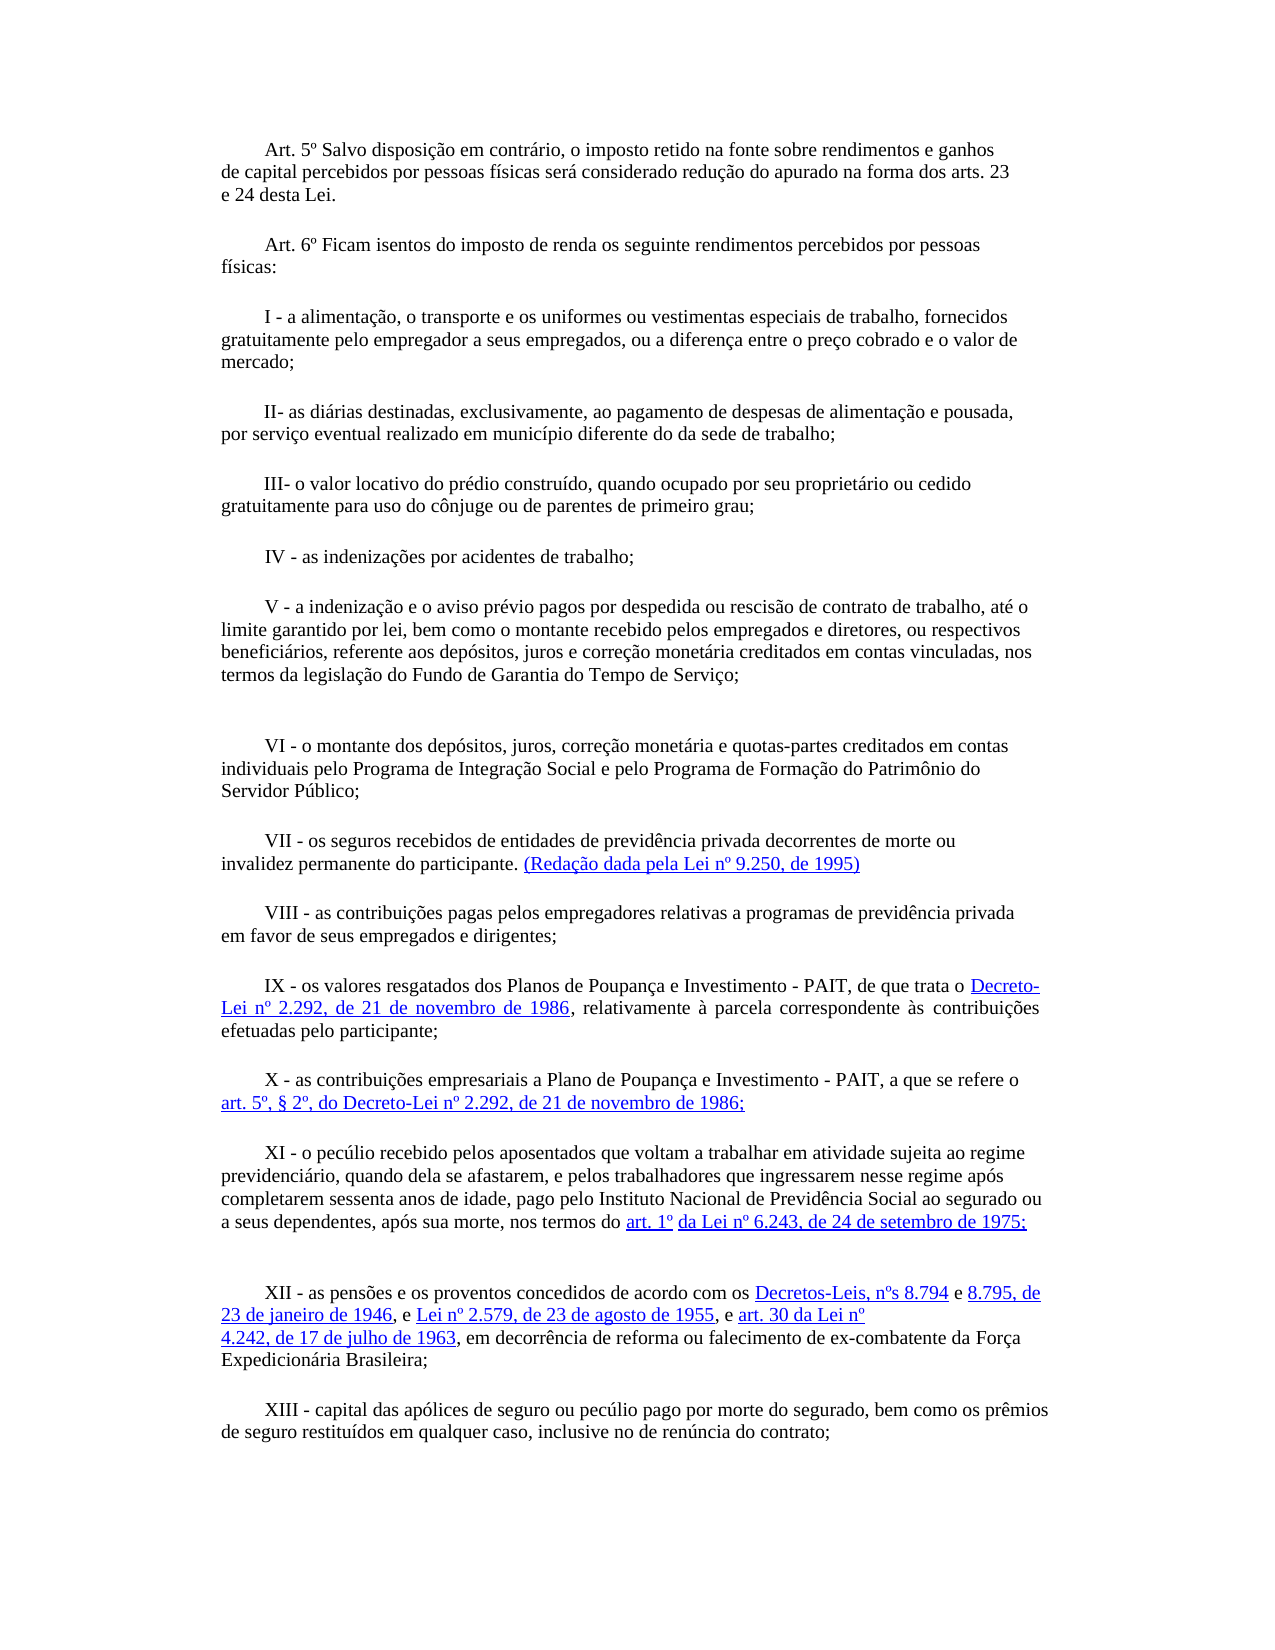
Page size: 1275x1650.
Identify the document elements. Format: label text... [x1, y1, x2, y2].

text Art. 6º Ficam isentos do imposto de renda os seguinte rendimentos percebidos por pessoas físicas: [221, 233, 981, 278]
list - o valor locativo do prédio construído, quando ocupado por seu proprietário ou cedido gratuitamente para uso do cônjuge ou de parentes de primeiro grau; [221, 473, 1035, 517]
text V - a indenização e o aviso prévio pagos por despedida ou rescisão de contrato de trabalho, até o limite garantido por lei, bem como o montante recebido pelos empregados e diretores, ou respectivos beneficiários, referente aos depósitos, juros e correção monetária creditados em contas vinculadas, nos termos da legislação do Fundo de Garantia do Tempo de Serviço; [221, 595, 1050, 686]
text IX - os valores resgatados dos Planos de Poupança e Investimento - PAIT, de que trata o Decreto-Lei nº 2.292, de 21 de novembro de 1986, relativamente à parcela correspondente às contribuições efetuadas pelo participante; [221, 974, 1039, 1041]
text VIII - as contribuições pagas pelos empregadores relativas a programas de previdência privada em favor de seus empregados e dirigentes; [221, 902, 1021, 947]
text VII - os seguros recebidos de entidades de previdência privada decorrentes de morte ou invalidez permanente do participante. (Redação dada pela Lei nº 9.250, de 1995) [221, 829, 1031, 874]
text VI - o montante dos depósitos, juros, correção monetária e quotas-partes creditados em contas individuais pelo Programa de Integração Social e pelo Programa de Formação do Patrimônio do Servidor Público; [221, 735, 1027, 802]
text X - as contribuições empresariais a Plano de Poupança e Investimento - PAIT, a que se refere o art. 5º, § 2º, do Decreto-Lei nº 2.292, de 21 de novembro de 1986; [221, 1069, 1027, 1114]
text IV - as indenizações por acidentes de trabalho; [264, 544, 1125, 567]
text XII - as pensões e os proventos concedidos de acordo com os Decretos-Leis, nºs 8.794 e 8.795, de 23 de janeiro de 1946, e Lei nº 2.579, de 23 de agosto de 1955, e art. 30 da Lei nº [221, 1281, 1042, 1326]
text 4.242, de 17 de julho de 1963, em decorrência de reforma ou falecimento de ex-combatente da Força Expedicionária Brasileira; [221, 1326, 1048, 1371]
text I - a alimentação, o transporte e os uniformes ou vestimentas especiais de trabalho, fornecidos gratuitamente pelo empregador a seus empregados, ou a diferença entre o preço cobrado e o valor de mercado; [221, 305, 1023, 373]
text XIII - capital das apólices de seguro ou pecúlio pago por morte do segurado, bem como os prêmios de seguro restituídos em qualquer caso, inclusive no de renúncia do contrato; [221, 1398, 1050, 1443]
list - as diárias destinadas, exclusivamente, ao pagamento de despesas de alimentação e pousada, por serviço eventual realizado em município diferente do da sede de trabalho; [221, 400, 1029, 445]
text XI - o pecúlio recebido pelos aposentados que voltam a trabalhar em atividade sujeita ao regime previdenciário, quando dela se afastarem, e pelos trabalhadores que ingressarem nesse regime após completarem sessenta anos de idade, pago pelo Instituto Nacional de Previdência Social ao segurado ou a seus dependentes, após sua morte, nos termos do art. 1º da Lei nº 6.243, de 24 de setembro de 1975; [221, 1141, 1044, 1232]
text Art. 5º Salvo disposição em contrário, o imposto retido na fonte sobre rendimentos e ganhos de capital percebidos por pessoas físicas será considerado redução do apurado na forma dos arts. 23 e 24 desta Lei. [221, 138, 1012, 206]
